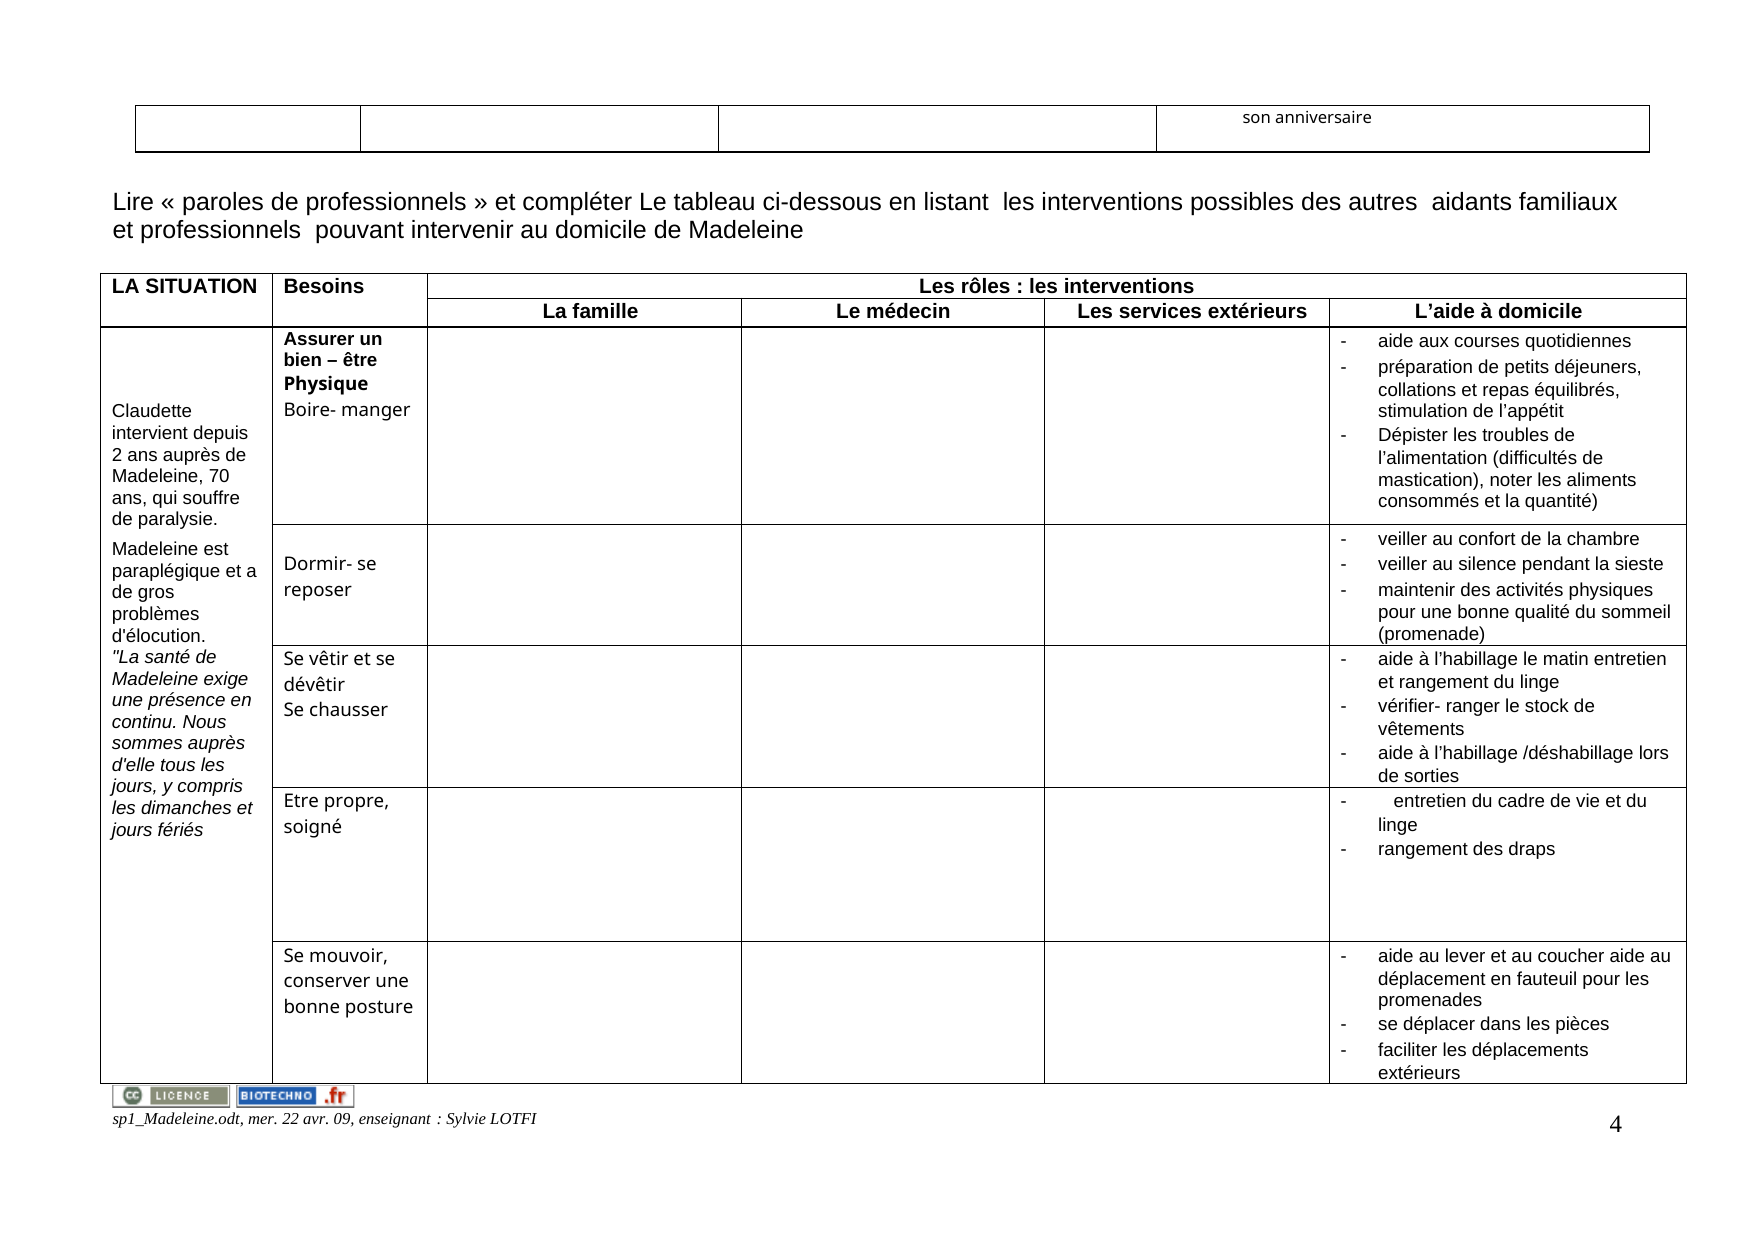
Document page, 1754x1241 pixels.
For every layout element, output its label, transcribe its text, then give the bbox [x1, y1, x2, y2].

table_cell [742, 788, 1044, 941]
table_cell Les services extérieurs [1045, 299, 1329, 326]
picture [112, 1085, 231, 1108]
table_cell [428, 646, 741, 787]
table_cell [428, 788, 741, 941]
table_cell [742, 942, 1044, 1083]
table_cell son anniversaire [1157, 106, 1649, 151]
table_cell [428, 525, 741, 644]
table_cell [361, 106, 718, 151]
table_cell [1045, 942, 1329, 1083]
picture [236, 1085, 355, 1108]
table_cell [428, 942, 741, 1083]
table_cell Etre propre, soigné [273, 788, 427, 941]
table_cell aide aux courses quotidiennes préparation de petits déjeuners, collations et repas équilibrés, stimulation de l’appétit Dépister les troubles de l’alimentation (difficultés de mastication), noter les aliments consommés et la quantité) [1330, 328, 1686, 524]
table_cell Se mouvoir, conserver une bonne posture [273, 942, 427, 1083]
table_cell Se vêtir et se dévêtir Se chausser [273, 646, 427, 787]
text Lire « paroles de professionnels » et compléter Le tableau ci-dessous en listant les interventions possibles des autres aidants familiaux et professionnels pouvant intervenir au domicile de Madeleine [112, 186, 1630, 244]
table_header Besoins [273, 274, 427, 326]
table_header LA SITUATION [101, 274, 272, 326]
table_cell [1045, 328, 1329, 524]
table_cell [136, 106, 360, 151]
table_cell Claudette intervient depuis 2 ans auprès de Madeleine, 70 ans, qui souffre de paralysie. Madeleine est paraplégique et a de gros problèmes d'élocution. "La santé de Madeleine exige une présence en continu. Nous sommes auprès d'elle tous les jours, y compris les dimanches et jours fériés [101, 328, 272, 1083]
table_cell aide au lever et au coucher aide au déplacement en fauteuil pour les promenades se déplacer dans les pièces faciliter les déplacements extérieurs [1330, 942, 1686, 1083]
table_cell L’aide à domicile [1330, 299, 1686, 326]
table_cell [1045, 525, 1329, 644]
table_cell [1045, 646, 1329, 787]
table_cell aide à l’habillage le matin entretien et rangement du linge vérifier- ranger le stock de vêtements aide à l’habillage /déshabillage lors de sorties [1330, 646, 1686, 787]
table_cell Le médecin [742, 299, 1044, 326]
table_cell veiller au confort de la chambre veiller au silence pendant la sieste maintenir des activités physiques pour une bonne qualité du sommeil (promenade) [1330, 525, 1686, 644]
table_cell Dormir- se reposer [273, 525, 427, 644]
table_cell [428, 328, 741, 524]
table_cell [742, 646, 1044, 787]
table_cell Assurer un bien – être Physique Boire- manger [273, 328, 427, 524]
table_cell [1045, 788, 1329, 941]
table_cell La famille [428, 299, 741, 326]
table_header Les rôles : les interventions [428, 274, 1686, 298]
table_cell entretien du cadre de vie et du linge rangement des draps [1330, 788, 1686, 941]
table_cell [719, 106, 1156, 151]
table_cell [742, 525, 1044, 644]
table_cell [742, 328, 1044, 524]
